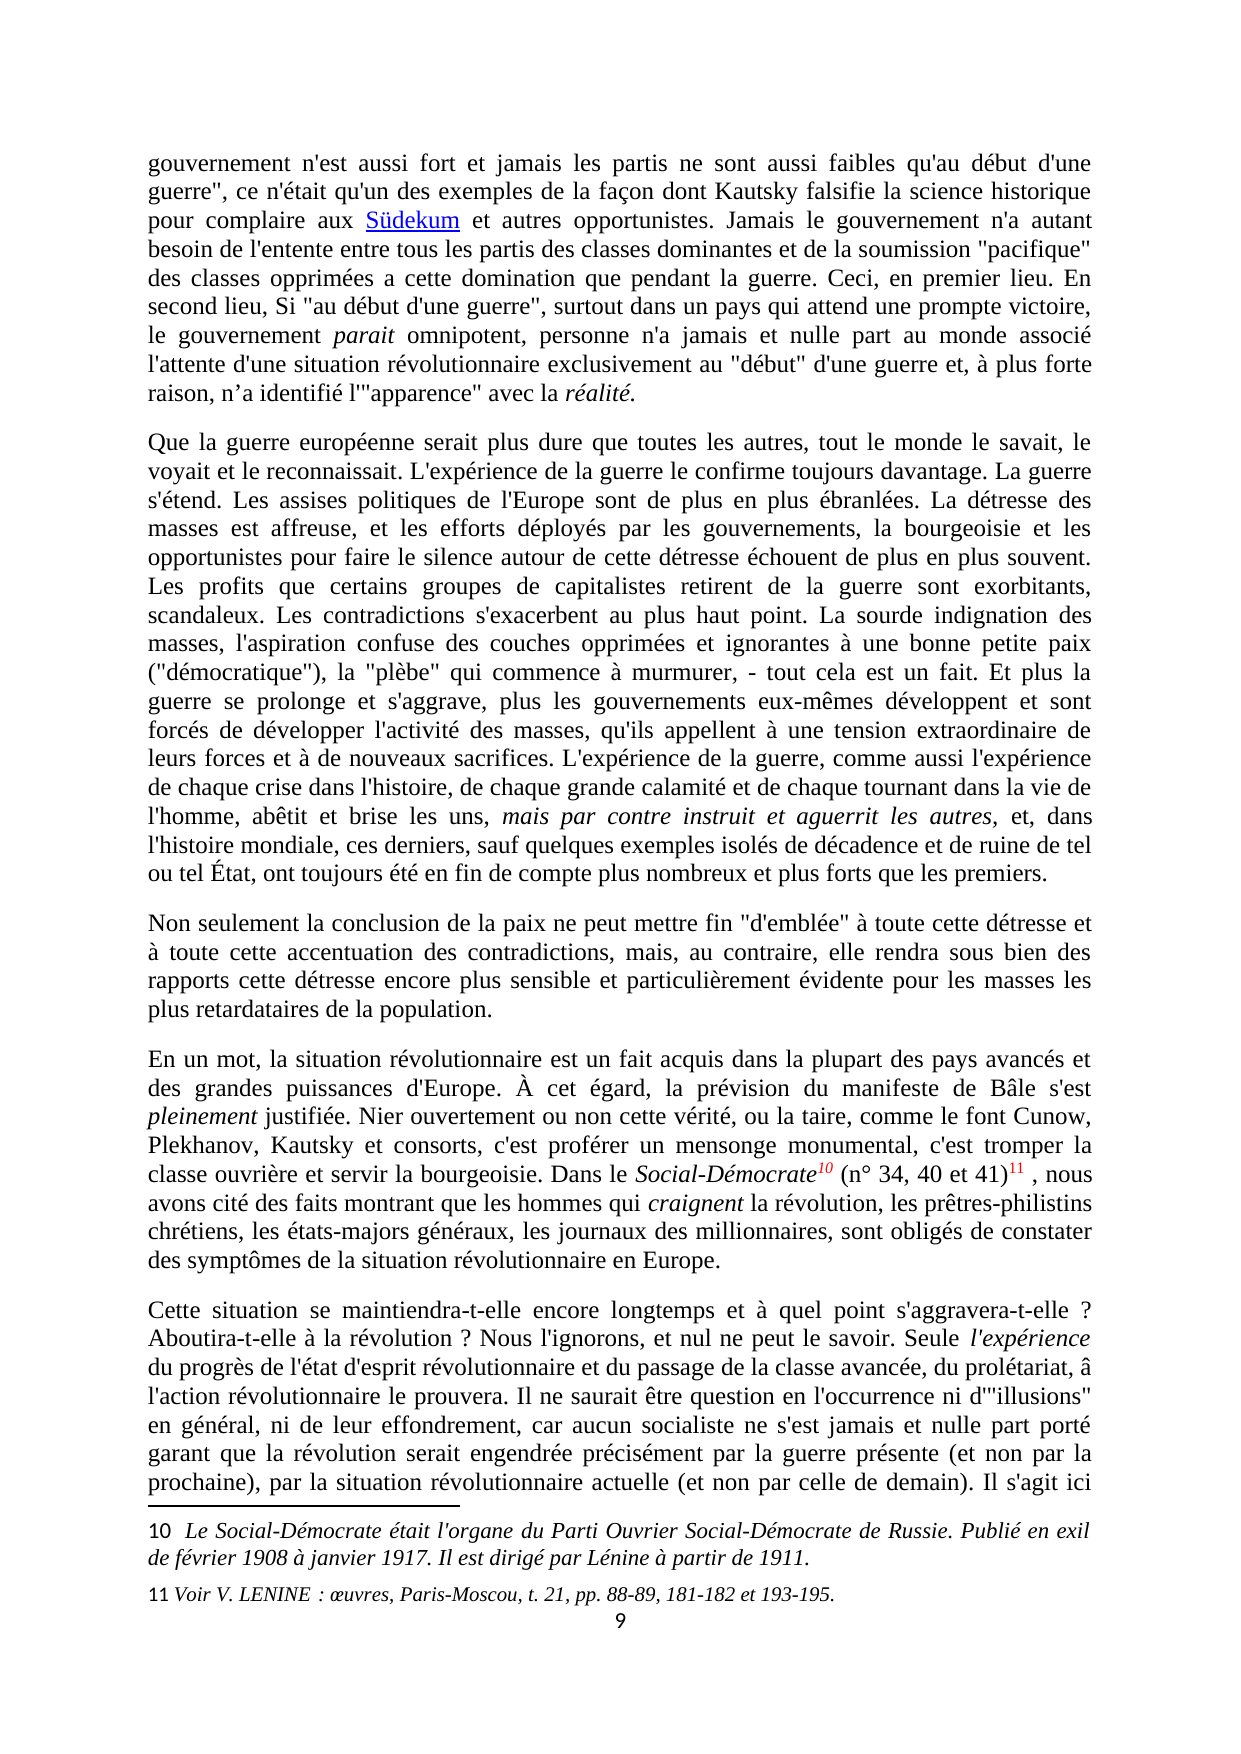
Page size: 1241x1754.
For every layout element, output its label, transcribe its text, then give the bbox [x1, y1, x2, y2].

text Cette situation se maintiendra-t-elle encore longtemps et à quel point s'aggravera-t-elle ? Aboutira-t-elle à la révolution ? Nous l'ignorons, et nul ne peut le savoir. Seule l'expérience du progrès de l'état d'esprit révolutionnaire et du passage de la classe avancée, du prolétariat, â l'action révolutionnaire le prouvera. Il ne saurait être question en l'occurrence ni d'"illusions" en général, ni de leur effondrement, car aucun socialiste ne s'est jamais et nulle part porté garant que la révolution serait engendrée précisément par la guerre présente (et non par la prochaine), par la situation révolutionnaire actuelle (et non par celle de demain). Il s'agit ici [148, 1295, 1093, 1496]
text En un mot, la situation révolutionnaire est un fait acquis dans la plupart des pays avancés et des grandes puissances d'Europe. À cet égard, la prévision du manifeste de Bâle s'est pleinement justifiée. Nier ouvertement ou non cette vérité, ou la taire, comme le font Cunow, Plekhanov, Kautsky et consorts, c'est proférer un mensonge monumental, c'est tromper la classe ouvrière et servir la bourgeoisie. Dans le Social-Démocrate (n° 34, 40 et 41) , nous avons cité des faits montrant que les hommes qui craignent la révolution, les prêtres-philistins chrétiens, les états-majors généraux, les journaux des millionnaires, sont obligés de constater des symptômes de la situation révolutionnaire en Europe. [148, 1044, 1093, 1274]
text Le Social-Démocrate était l'organe du Parti Ouvrier Social-Démocrate de Russie. Publié en exil de février 1908 à janvier 1917. Il est dirigé par Lénine à partir de 1911. [148, 1516, 1093, 1571]
text Que la guerre européenne serait plus dure que toutes les autres, tout le monde le savait, le voyait et le reconnaissait. L'expérience de la guerre le confirme toujours davantage. La guerre s'étend. Les assises politiques de l'Europe sont de plus en plus ébranlées. La détresse des masses est affreuse, et les efforts déployés par les gouvernements, la bourgeoisie et les opportunistes pour faire le silence autour de cette détresse échouent de plus en plus souvent. Les profits que certains groupes de capitalistes retirent de la guerre sont exorbitants, scandaleux. Les contradictions s'exacerbent au plus haut point. La sourde indignation des masses, l'aspiration confuse des couches opprimées et ignorantes à une bonne petite paix ("démocratique"), la "plèbe" qui commence à murmurer, - tout cela est un fait. Et plus la guerre se prolonge et s'aggrave, plus les gouvernements eux-mêmes développent et sont forcés de développer l'activité des masses, qu'ils appellent à une tension extraordinaire de leurs forces et à de nouveaux sacrifices. L'expérience de la guerre, comme aussi l'expérience de chaque crise dans l'histoire, de chaque grande calamité et de chaque tournant dans la vie de l'homme, abêtit et brise les uns, mais par contre instruit et aguerrit les autres, et, dans l'histoire mondiale, ces derniers, sauf quelques exemples isolés de décadence et de ruine de tel ou tel État, ont toujours été en fin de compte plus nombreux et plus forts que les premiers. [148, 427, 1093, 887]
text Non seulement la conclusion de la paix ne peut mettre fin "d'emblée" à toute cette détresse et à toute cette accentuation des contradictions, mais, au contraire, elle rendra sous bien des rapports cette détresse encore plus sensible et particulièrement évidente pour les masses les plus retardataires de la population. [148, 908, 1093, 1023]
text Voir V. LENINE : œuvres, Paris-Moscou, t. 21, pp. 88-89, 181-182 et 193-195. [148, 1581, 1093, 1606]
text gouvernement n'est aussi fort et jamais les partis ne sont aussi faibles qu'au début d'une guerre", ce n'était qu'un des exemples de la façon dont Kautsky falsifie la science historique pour complaire aux Südekum et autres opportunistes. Jamais le gouvernement n'a autant besoin de l'entente entre tous les partis des classes dominantes et de la soumission "pacifique" des classes opprimées a cette domination que pendant la guerre. Ceci, en premier lieu. En second lieu, Si "au début d'une guerre", surtout dans un pays qui attend une prompte victoire, le gouvernement parait omnipotent, personne n'a jamais et nulle part au monde associé l'attente d'une situation révolutionnaire exclusivement au "début" d'une guerre et, à plus forte raison, n’a identifié l'"apparence" avec la réalité. [148, 148, 1093, 406]
